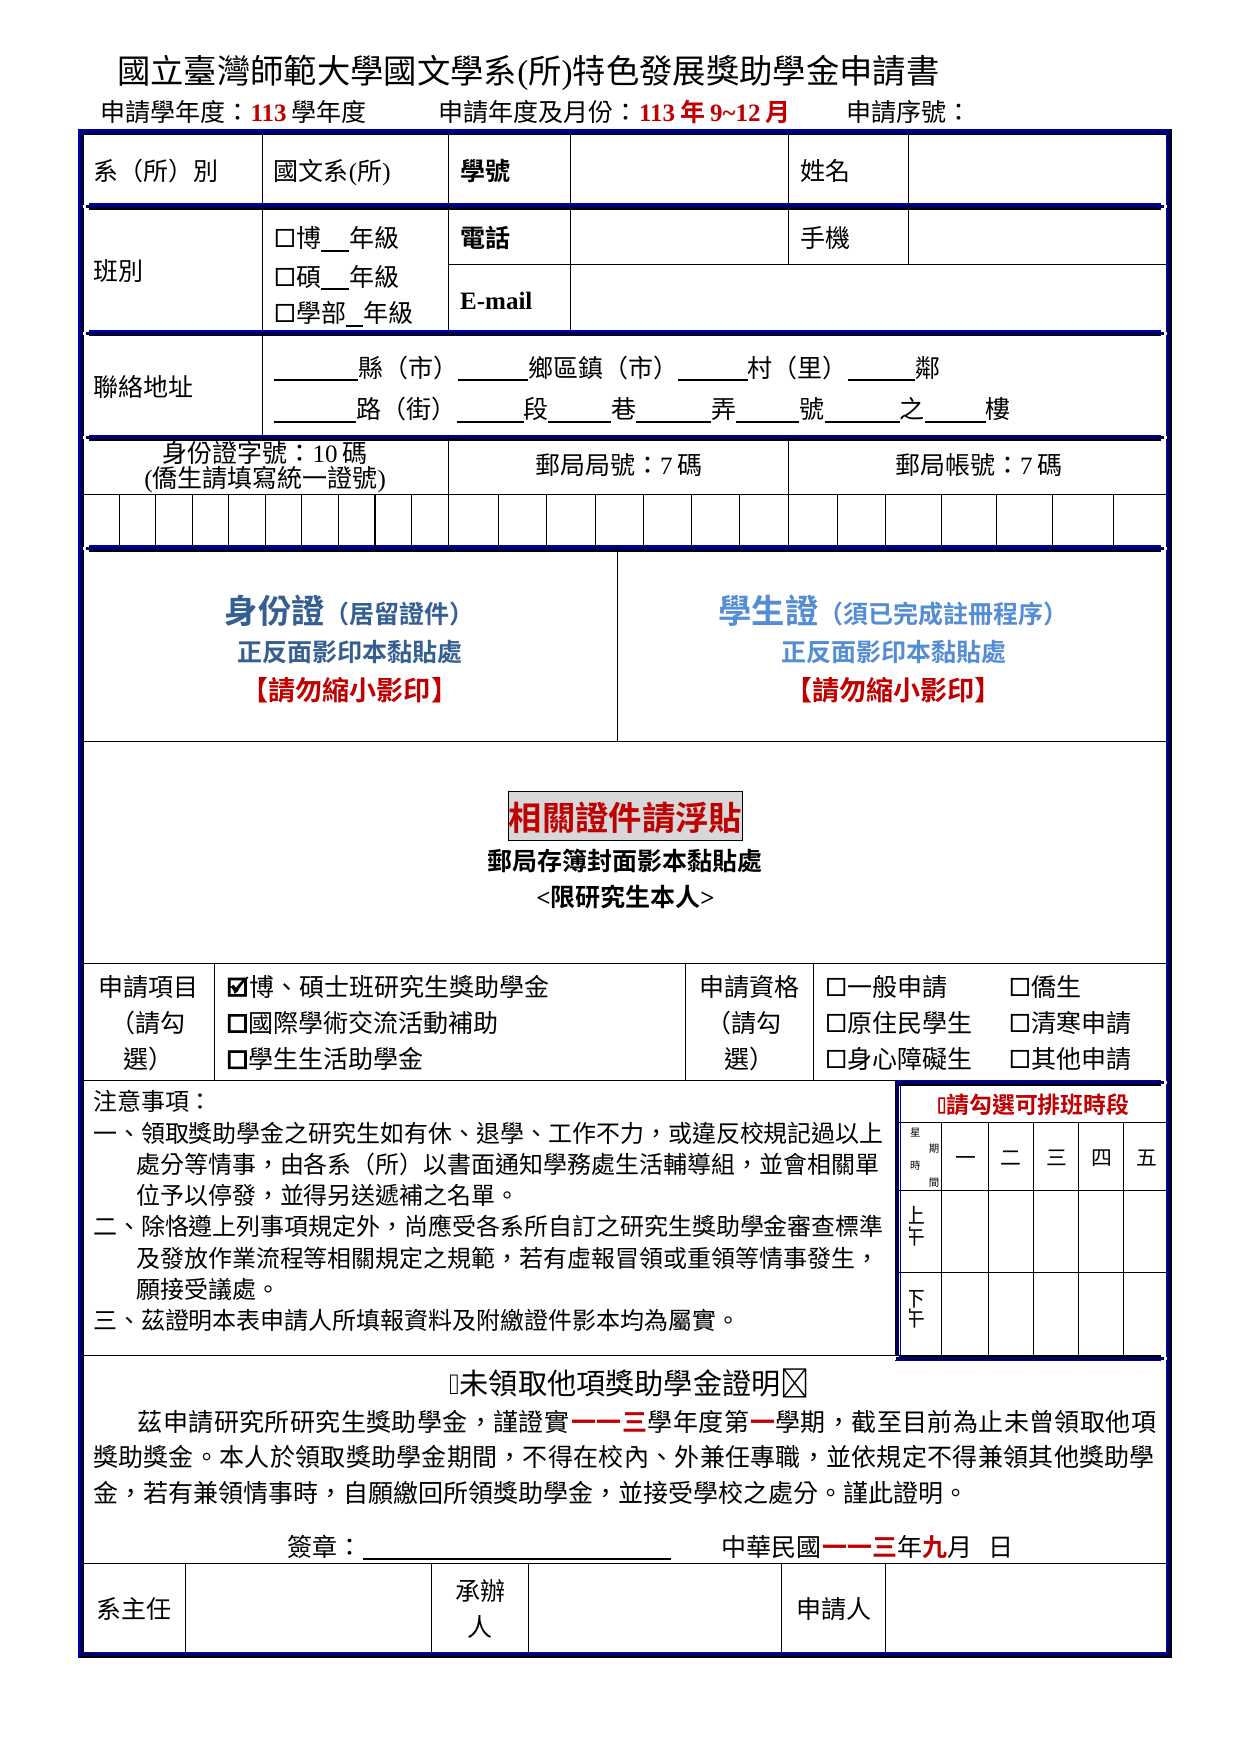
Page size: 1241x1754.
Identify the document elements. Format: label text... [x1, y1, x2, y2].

table_cell 學生證（須已完成註冊程序） 正反面影印本黏貼處 【請勿縮小影印】 [618, 545, 1167, 741]
table_cell [1124, 1191, 1166, 1272]
table_cell [1114, 495, 1166, 545]
table_cell [997, 495, 1052, 545]
table_cell [449, 495, 498, 545]
table_cell [1079, 1191, 1123, 1272]
table_cell 注意事項： 一、領取獎助學金之研究生如有休、退學、工作不力，或違反校規記過以上處分等情事，由各系（所）以書面通知學務處生活輔導組，並會相關單位予以停發，並得另送遞補之名單。 二、除恪遵上列事項規定外，尚應受各系所自訂之研究生獎助學金審查標準及發放作業流程等相關規定之規範，若有虛報冒領或重領等情事發生，願接受議處。 三、茲證明本表申請人所填報資料及附繳證件影本均為屬實。 [84, 1081, 895, 1355]
table_header 學號 [449, 135, 570, 203]
table_cell [886, 1564, 1166, 1652]
table_cell [740, 495, 788, 545]
table_cell 申請項目 （請勾選） [84, 964, 214, 1079]
table_cell 郵局帳號：7碼 [789, 435, 1167, 493]
table_cell [596, 495, 643, 545]
table_cell [1034, 1273, 1078, 1355]
table_cell 郵局局號：7碼 [449, 441, 788, 493]
table_cell 申請人 [782, 1564, 885, 1652]
table_cell [571, 210, 788, 264]
table_cell [644, 495, 691, 545]
table_cell [84, 495, 119, 545]
table_cell 聯絡地址 [83, 330, 262, 434]
table_cell 四 [1079, 1123, 1123, 1189]
table_cell 五 [1124, 1123, 1166, 1189]
table_cell [302, 495, 338, 545]
table_cell [1034, 1191, 1078, 1272]
table_cell [186, 1564, 431, 1652]
table_cell [547, 495, 595, 545]
table_cell 系主任 [84, 1564, 185, 1652]
table_cell [838, 495, 885, 545]
table_cell 電話 [449, 210, 570, 264]
table_cell [529, 1564, 781, 1652]
table_cell 縣（市） 鄉區鎮（市） 村（里） 鄰 路（街） 段 巷 弄 號 之 樓 [263, 330, 1167, 434]
table_cell 未領取他項獎助學金證明 茲申請研究所研究生獎助學金，謹證實一一三學年度第一學期，截至目前為止未曾領取他項獎助獎金。本人於領取獎助學金期間，不得在校內、外兼任專職，並依規定不得兼領其他獎助學金，若有兼領情事時，自願繳回所領獎助學金，並接受學校之處分。謹此證明。 簽章： 中華民國一一三年九月 日 [84, 1355, 1167, 1563]
table_cell [692, 495, 739, 545]
table_cell [1079, 1273, 1123, 1355]
table_cell 手機 [789, 210, 908, 264]
table_cell [412, 495, 448, 545]
table_cell 承辦人 [432, 1564, 528, 1652]
table_cell [886, 495, 941, 545]
table_cell [120, 495, 155, 545]
table_cell 請勾選可排班時段 [901, 1080, 1167, 1122]
table_cell [989, 1273, 1033, 1355]
table_header 系（所）別 [84, 135, 262, 203]
table_cell 申請資格 （請勾選） [686, 964, 813, 1079]
table_cell [229, 495, 265, 545]
table_header [571, 135, 788, 203]
table_cell 身份證字號：10碼 (僑生請填寫統一證號) [83, 435, 448, 493]
table_cell [499, 495, 546, 545]
table_header 國文系(所) [263, 135, 448, 203]
table_cell [942, 495, 996, 545]
table_cell [942, 1191, 988, 1272]
table_cell 一 [942, 1123, 988, 1189]
table_cell [1124, 1273, 1166, 1355]
table_cell [266, 495, 301, 545]
table_cell [193, 495, 228, 545]
table_cell 博 年級 碩 年級 學部 年級 [263, 210, 448, 330]
text 國立臺灣師範大學國文學系(所)特色發展獎助學金申請書 [100, 44, 1169, 93]
text 申請學年度：113學年度 申請年度及月份：113年9~12月 申請序號： [100, 93, 1140, 129]
table_cell 下午 [901, 1273, 941, 1355]
table_cell 星期 時間 [901, 1123, 941, 1189]
table_cell [376, 495, 411, 545]
table_cell 二 [989, 1123, 1033, 1189]
table_cell [339, 495, 374, 545]
table_cell [789, 495, 837, 545]
table_cell 相關證件請浮貼 郵局存簿封面影本黏貼處 <限研究生本人> [84, 742, 1166, 963]
table_cell [571, 265, 1166, 330]
table_cell [909, 203, 1167, 264]
table_header [909, 135, 1166, 203]
table_cell 三 [1034, 1123, 1078, 1189]
table_cell 身份證（居留證件） 正反面影印本黏貼處 【請勿縮小影印】 [83, 545, 617, 741]
table_cell [1053, 495, 1113, 545]
table_cell 班別 [83, 203, 262, 330]
table_cell [156, 495, 192, 545]
table_cell E-mail [449, 265, 570, 330]
table_cell 上午 [901, 1191, 941, 1272]
table_cell [942, 1273, 988, 1355]
table_cell 一般申請 原住民學生 身心障礙生 [814, 964, 997, 1079]
table_cell 博、碩士班研究生獎助學金 國際學術交流活動補助 學生生活助學金 [215, 964, 685, 1079]
table_header 姓名 [789, 135, 908, 203]
table_cell 僑生 清寒申請 其他申請 [997, 964, 1166, 1079]
table_cell [989, 1191, 1033, 1272]
